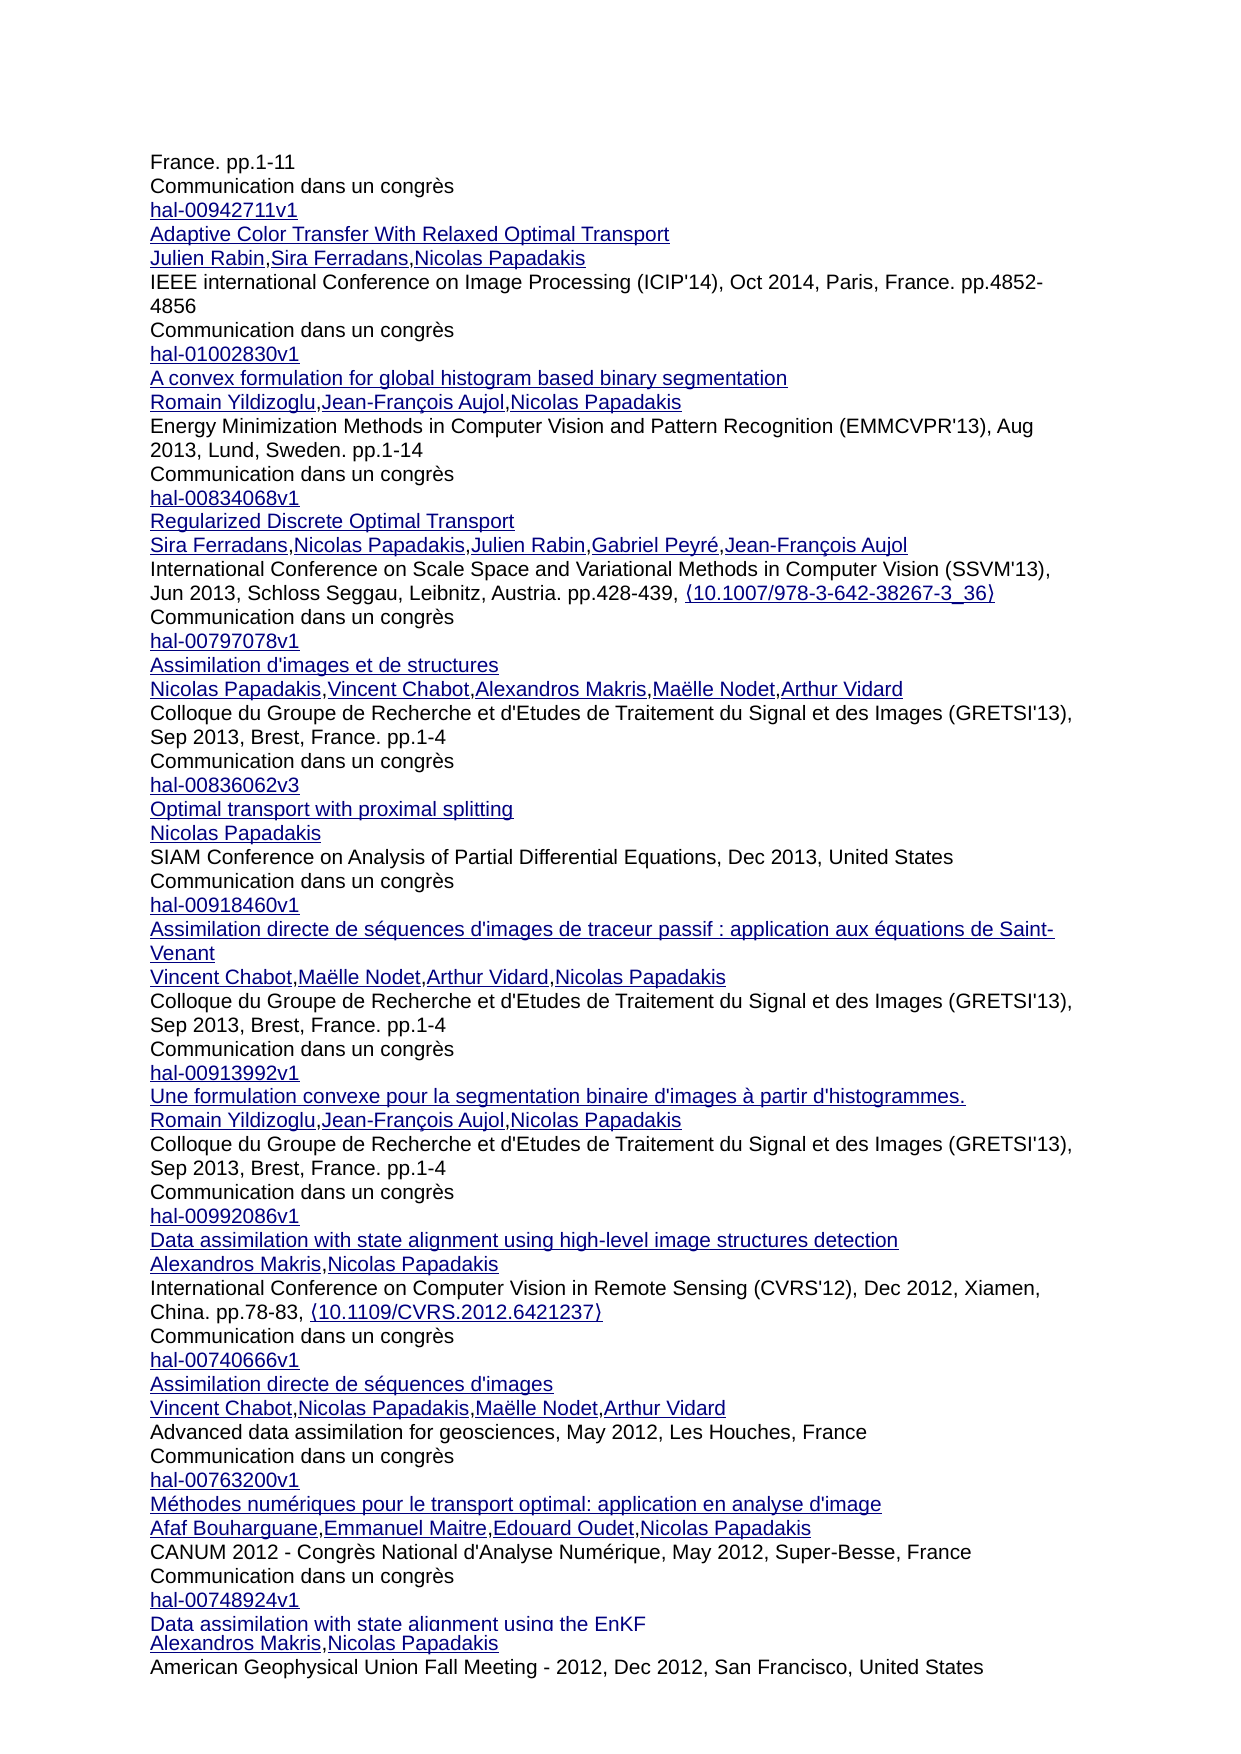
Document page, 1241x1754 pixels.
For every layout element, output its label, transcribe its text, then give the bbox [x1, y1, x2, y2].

table_cell Assimilation directe de séquences d'images Vincent Chabot,Nicolas Papadakis,Maëlle Nodet,Arthur Vidard Advanced data assimilation for geosciences, May 2012, Les Houches, France Communication dans un congrès hal-00763200v1 [150, 1372, 1090, 1492]
table_cell Data assimilation with state alignment using high-level image structures detection Alexandros Makris,Nicolas Papadakis International Conference on Computer Vision in Remote Sensing (CVRS'12), Dec 2012, Xiamen, China. pp.78-83, ⟨10.1109/CVRS.2012.6421237⟩ Communication dans un congrès hal-00740666v1 [150, 1228, 1090, 1372]
table_cell France. pp.1-11 Communication dans un congrès hal-00942711v1 [150, 150, 1090, 222]
table_cell Regularized Discrete Optimal Transport Sira Ferradans,Nicolas Papadakis,Julien Rabin,Gabriel Peyré,Jean-François Aujol International Conference on Scale Space and Variational Methods in Computer Vision (SSVM'13), Jun 2013, Schloss Seggau, Leibnitz, Austria. pp.428-439, ⟨10.1007/978-3-642-38267-3_36⟩ Communication dans un congrès hal-00797078v1 [150, 509, 1090, 653]
table_cell Assimilation d'images et de structures Nicolas Papadakis,Vincent Chabot,Alexandros Makris,Maëlle Nodet,Arthur Vidard Colloque du Groupe de Recherche et d'Etudes de Traitement du Signal et des Images (GRETSI'13), Sep 2013, Brest, France. pp.1-4 Communication dans un congrès hal-00836062v3 [150, 653, 1090, 797]
table_cell Data assimilation with state alignment using the EnKF Alexandros Makris,Nicolas Papadakis American Geophysical Union Fall Meeting - 2012, Dec 2012, San Francisco, United States [150, 1611, 1090, 1679]
table_cell Méthodes numériques pour le transport optimal: application en analyse d'image Afaf Bouharguane,Emmanuel Maitre,Edouard Oudet,Nicolas Papadakis CANUM 2012 - Congrès National d'Analyse Numérique, May 2012, Super-Besse, France Communication dans un congrès hal-00748924v1 [150, 1492, 1090, 1611]
table_cell A convex formulation for global histogram based binary segmentation Romain Yildizoglu,Jean-François Aujol,Nicolas Papadakis Energy Minimization Methods in Computer Vision and Pattern Recognition (EMMCVPR'13), Aug 2013, Lund, Sweden. pp.1-14 Communication dans un congrès hal-00834068v1 [150, 366, 1090, 509]
table_cell Assimilation directe de séquences d'images de traceur passif : application aux équations de Saint-Venant Vincent Chabot,Maëlle Nodet,Arthur Vidard,Nicolas Papadakis Colloque du Groupe de Recherche et d'Etudes de Traitement du Signal et des Images (GRETSI'13), Sep 2013, Brest, France. pp.1-4 Communication dans un congrès hal-00913992v1 [150, 917, 1090, 1084]
table_cell Adaptive Color Transfer With Relaxed Optimal Transport Julien Rabin,Sira Ferradans,Nicolas Papadakis IEEE international Conference on Image Processing (ICIP'14), Oct 2014, Paris, France. pp.4852-4856 Communication dans un congrès hal-01002830v1 [150, 222, 1090, 366]
table_cell Une formulation convexe pour la segmentation binaire d'images à partir d'histogrammes. Romain Yildizoglu,Jean-François Aujol,Nicolas Papadakis Colloque du Groupe de Recherche et d'Etudes de Traitement du Signal et des Images (GRETSI'13), Sep 2013, Brest, France. pp.1-4 Communication dans un congrès hal-00992086v1 [150, 1084, 1090, 1228]
table_cell Optimal transport with proximal splitting Nicolas Papadakis SIAM Conference on Analysis of Partial Differential Equations, Dec 2013, United States Communication dans un congrès hal-00918460v1 [150, 797, 1090, 917]
